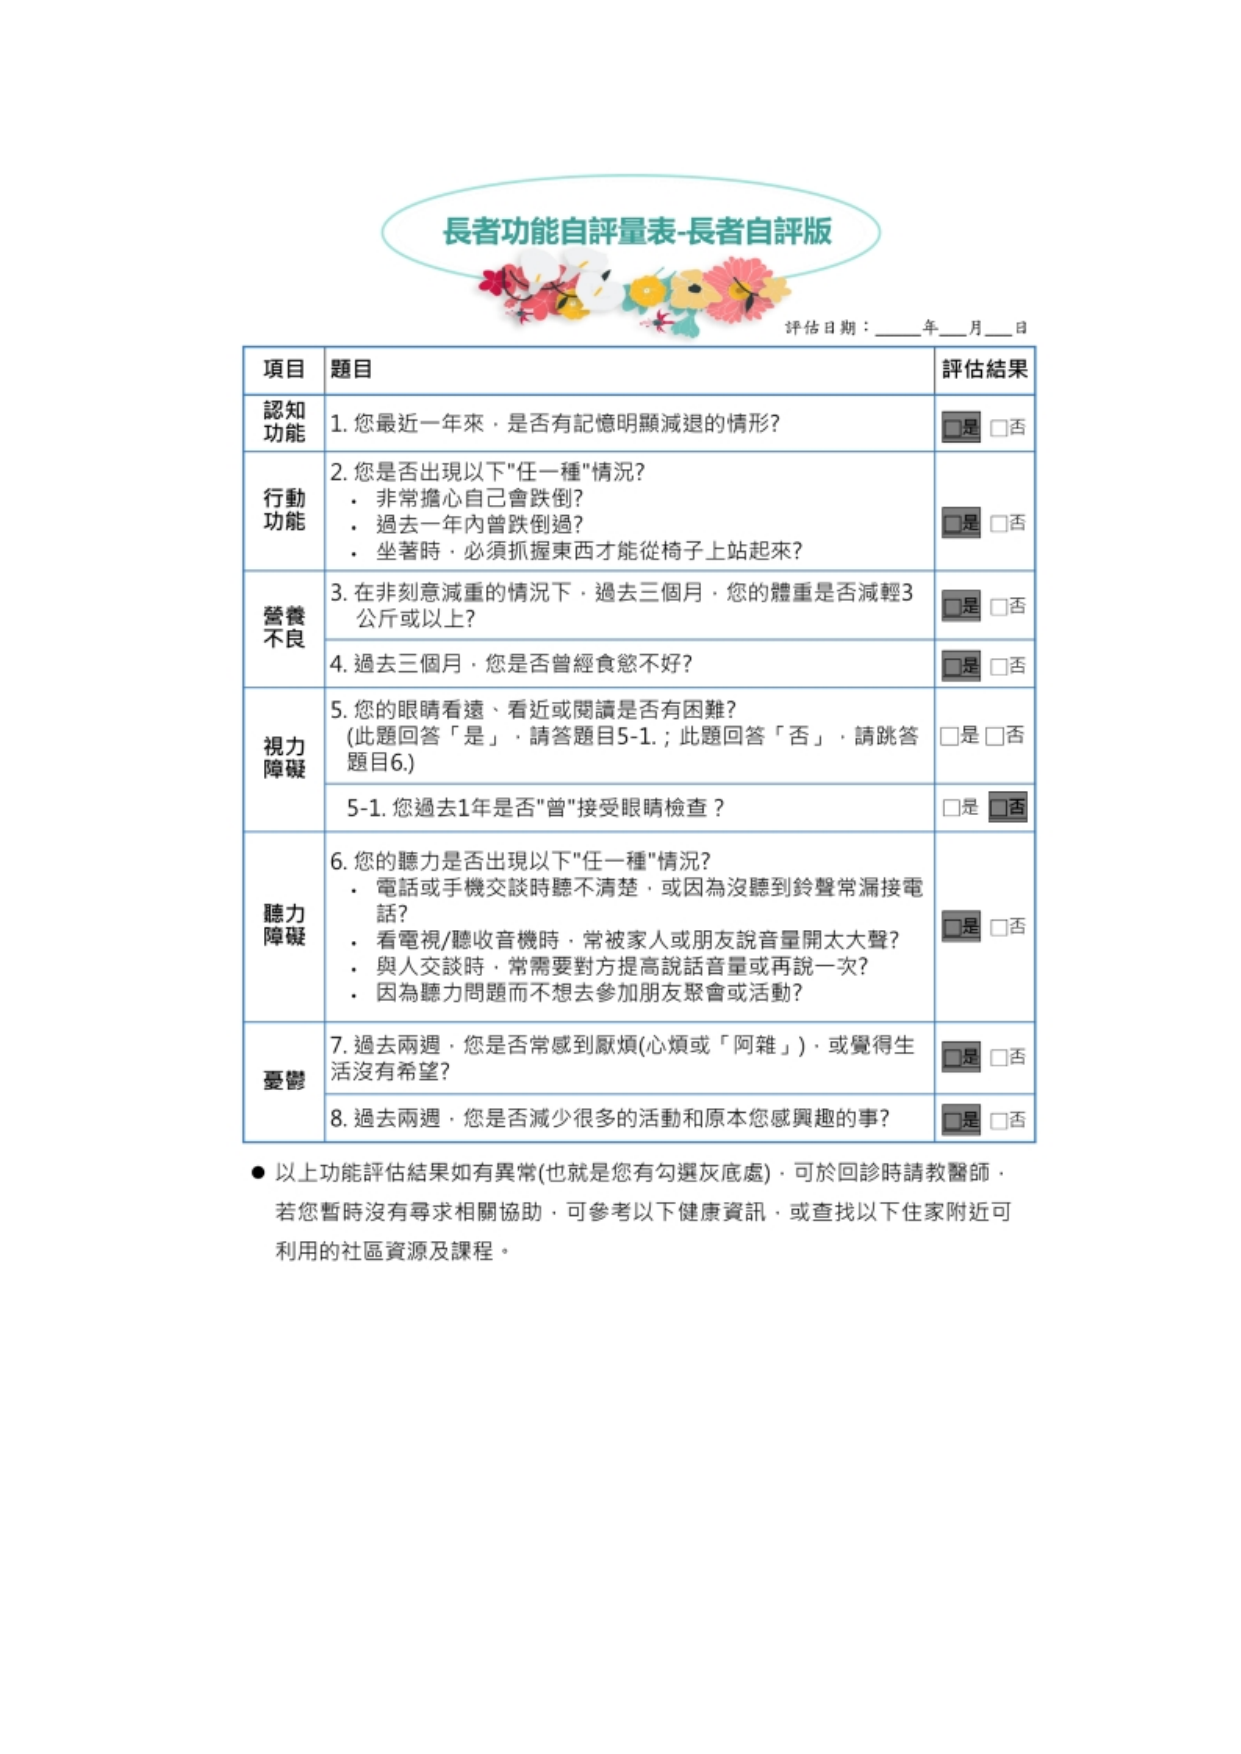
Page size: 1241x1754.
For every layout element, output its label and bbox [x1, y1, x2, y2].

picture [177, 93, 1103, 1326]
